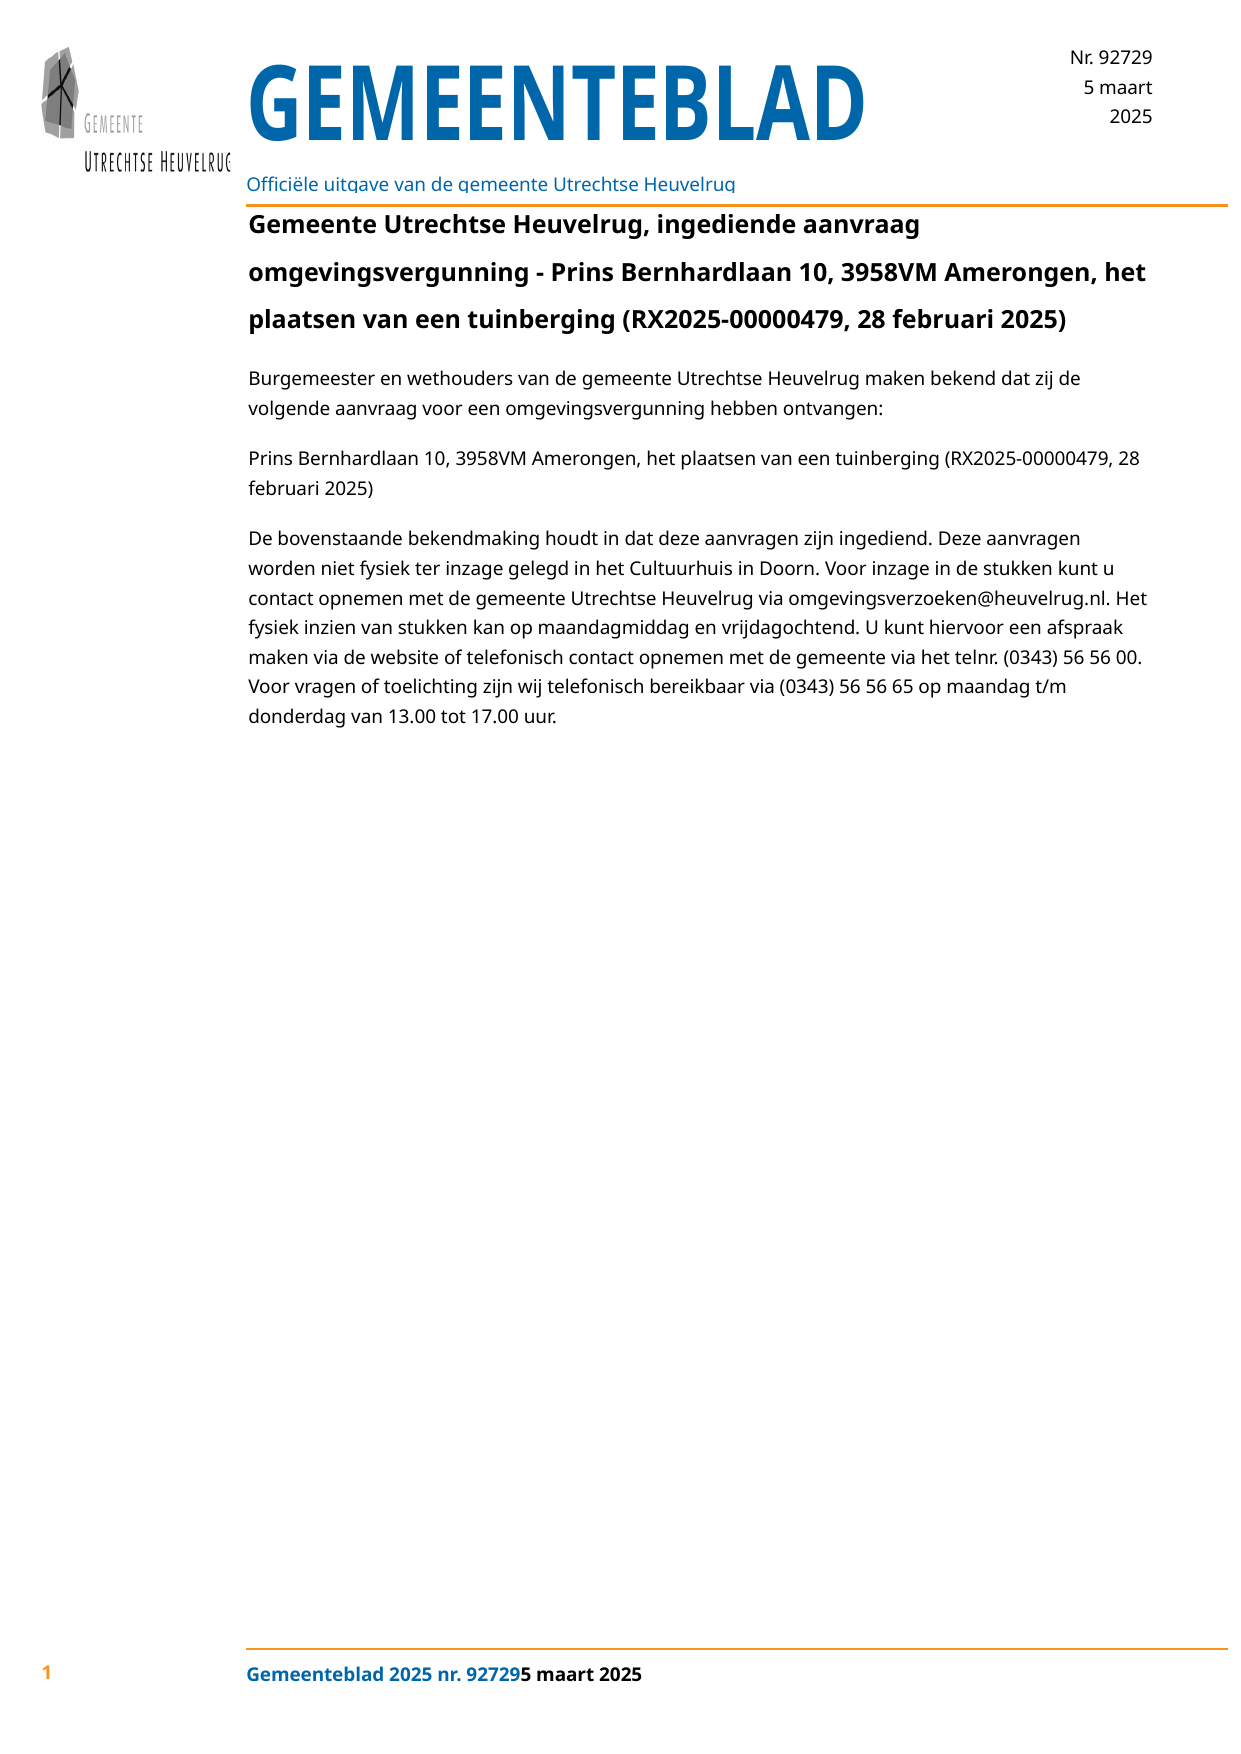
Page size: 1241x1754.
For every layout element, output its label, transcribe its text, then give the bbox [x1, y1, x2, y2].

text Burgemeester en wethouders van de gemeente Utrechtse Heuvelrug maken bekend dat zij de volgende aanvraag voor een omgevingsvergunning hebben ontvangen: [248, 366, 1152, 421]
picture [41, 47, 231, 172]
text Prins Bernhardlaan 10, 3958VM Amerongen, het plaatsen van een tuinberging (RX2025-00000479, 28 februari 2025) [248, 446, 1152, 501]
text De bovenstaande bekendmaking houdt in dat deze aanvragen zijn ingediend. Deze aanvragen worden niet fysiek ter inzage gelegd in het Cultuurhuis in Doorn. Voor inzage in de stukken kunt u contact opnemen met de gemeente Utrechtse Heuvelrug via omgevingsverzoeken@heuvelrug.nl. Het fysiek inzien van stukken kan op maandagmiddag en vrijdagochtend. U kunt hiervoor een afspraak maken via de website of telefonisch contact opnemen met de gemeente via het telnr. (0343) 56 56 00. Voor vragen of toelichting zijn wij telefonisch bereikbaar via (0343) 56 56 65 op maandag t/m donderdag van 13.00 tot 17.00 uur. [248, 526, 1152, 729]
text Gemeente Utrechtse Heuvelrug, ingediende aanvraag omgevingsvergunning - Prins Bernhardlaan 10, 3958VM Amerongen, het plaatsen van een tuinberging (RX2025-00000479, 28 februari 2025) [248, 207, 1152, 336]
